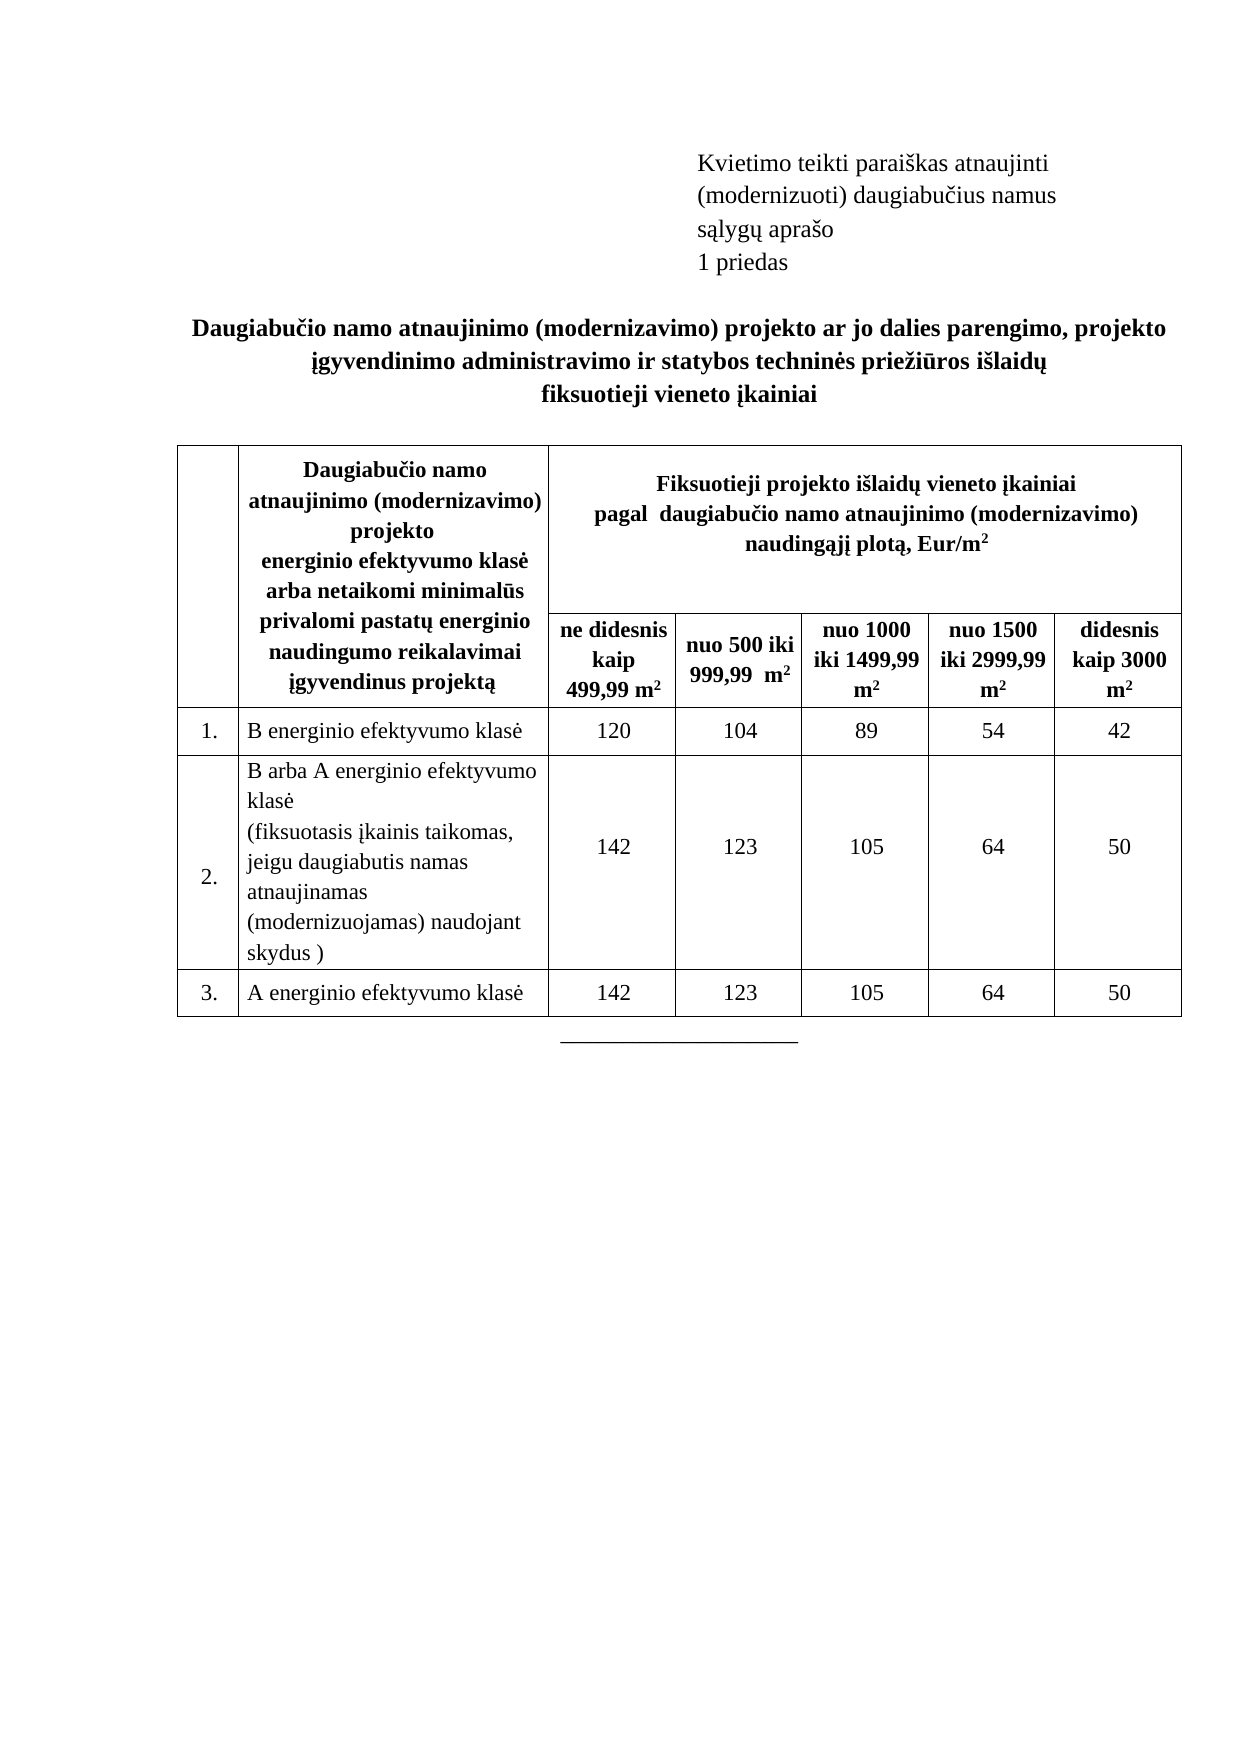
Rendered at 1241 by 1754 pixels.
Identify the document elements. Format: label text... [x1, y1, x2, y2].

table_cell 42 [1055, 708, 1181, 754]
table_cell ne didesnis kaip 499,99 m2 [549, 614, 675, 707]
text ___________________ [177, 1017, 1181, 1046]
table_cell 1. [178, 708, 238, 754]
table_cell nuo 1000 iki 1499,99 m2 [802, 614, 928, 707]
table_cell A energinio efektyvumo klasė [239, 970, 548, 1016]
table_cell 54 [929, 708, 1054, 754]
table_cell B energinio efektyvumo klasė [239, 708, 548, 754]
table_cell nuo 500 iki 999,99 m2 [676, 614, 801, 707]
table_cell 120 [549, 708, 675, 754]
table_header Daugiabučio namo atnaujinimo (modernizavimo) projekto energinio efektyvumo klasė arba netaikomi minimalūs privalomi pastatų energinio naudingumo reikalavimai įgyvendinus projektą [239, 446, 548, 707]
table_cell 50 [1055, 970, 1181, 1016]
table_cell 50 [1055, 756, 1181, 969]
table_cell 89 [802, 708, 928, 754]
table_cell 2. [178, 756, 238, 969]
table_cell 105 [802, 756, 928, 969]
text (modernizuoti) daugiabučius namus [177, 181, 1181, 209]
table_header [178, 446, 238, 707]
table_cell 142 [549, 756, 675, 969]
table_cell 3. [178, 970, 238, 1016]
table_cell 142 [549, 970, 675, 1016]
text Kvietimo teikti paraiškas atnaujinti [177, 148, 1181, 176]
text sąlygų aprašo [177, 214, 1181, 242]
table_cell B arba A energinio efektyvumo klasė (fiksuotasis įkainis taikomas, jeigu daugiabutis namas atnaujinamas (modernizuojamas) naudojant skydus ) [239, 756, 548, 969]
table_cell 64 [929, 756, 1054, 969]
table_cell 123 [676, 756, 801, 969]
table_header Fiksuotieji projekto išlaidų vieneto įkainiai pagal daugiabučio namo atnaujinimo (modernizavimo) naudingąjį plotą, Eur/m2 [549, 446, 1181, 613]
table_cell 123 [676, 970, 801, 1016]
text Daugiabučio namo atnaujinimo (modernizavimo) projekto ar jo dalies parengimo, projekto įgyvendinimo administravimo ir statybos techninės priežiūros išlaidų [177, 313, 1181, 374]
text 1 priedas [177, 247, 1181, 275]
table_cell 104 [676, 708, 801, 754]
table_cell 105 [802, 970, 928, 1016]
table_cell nuo 1500 iki 2999,99 m2 [929, 614, 1054, 707]
table_cell didesnis kaip 3000 m2 [1055, 614, 1181, 707]
table_cell 64 [929, 970, 1054, 1016]
text fiksuotieji vieneto įkainiai [177, 379, 1181, 407]
